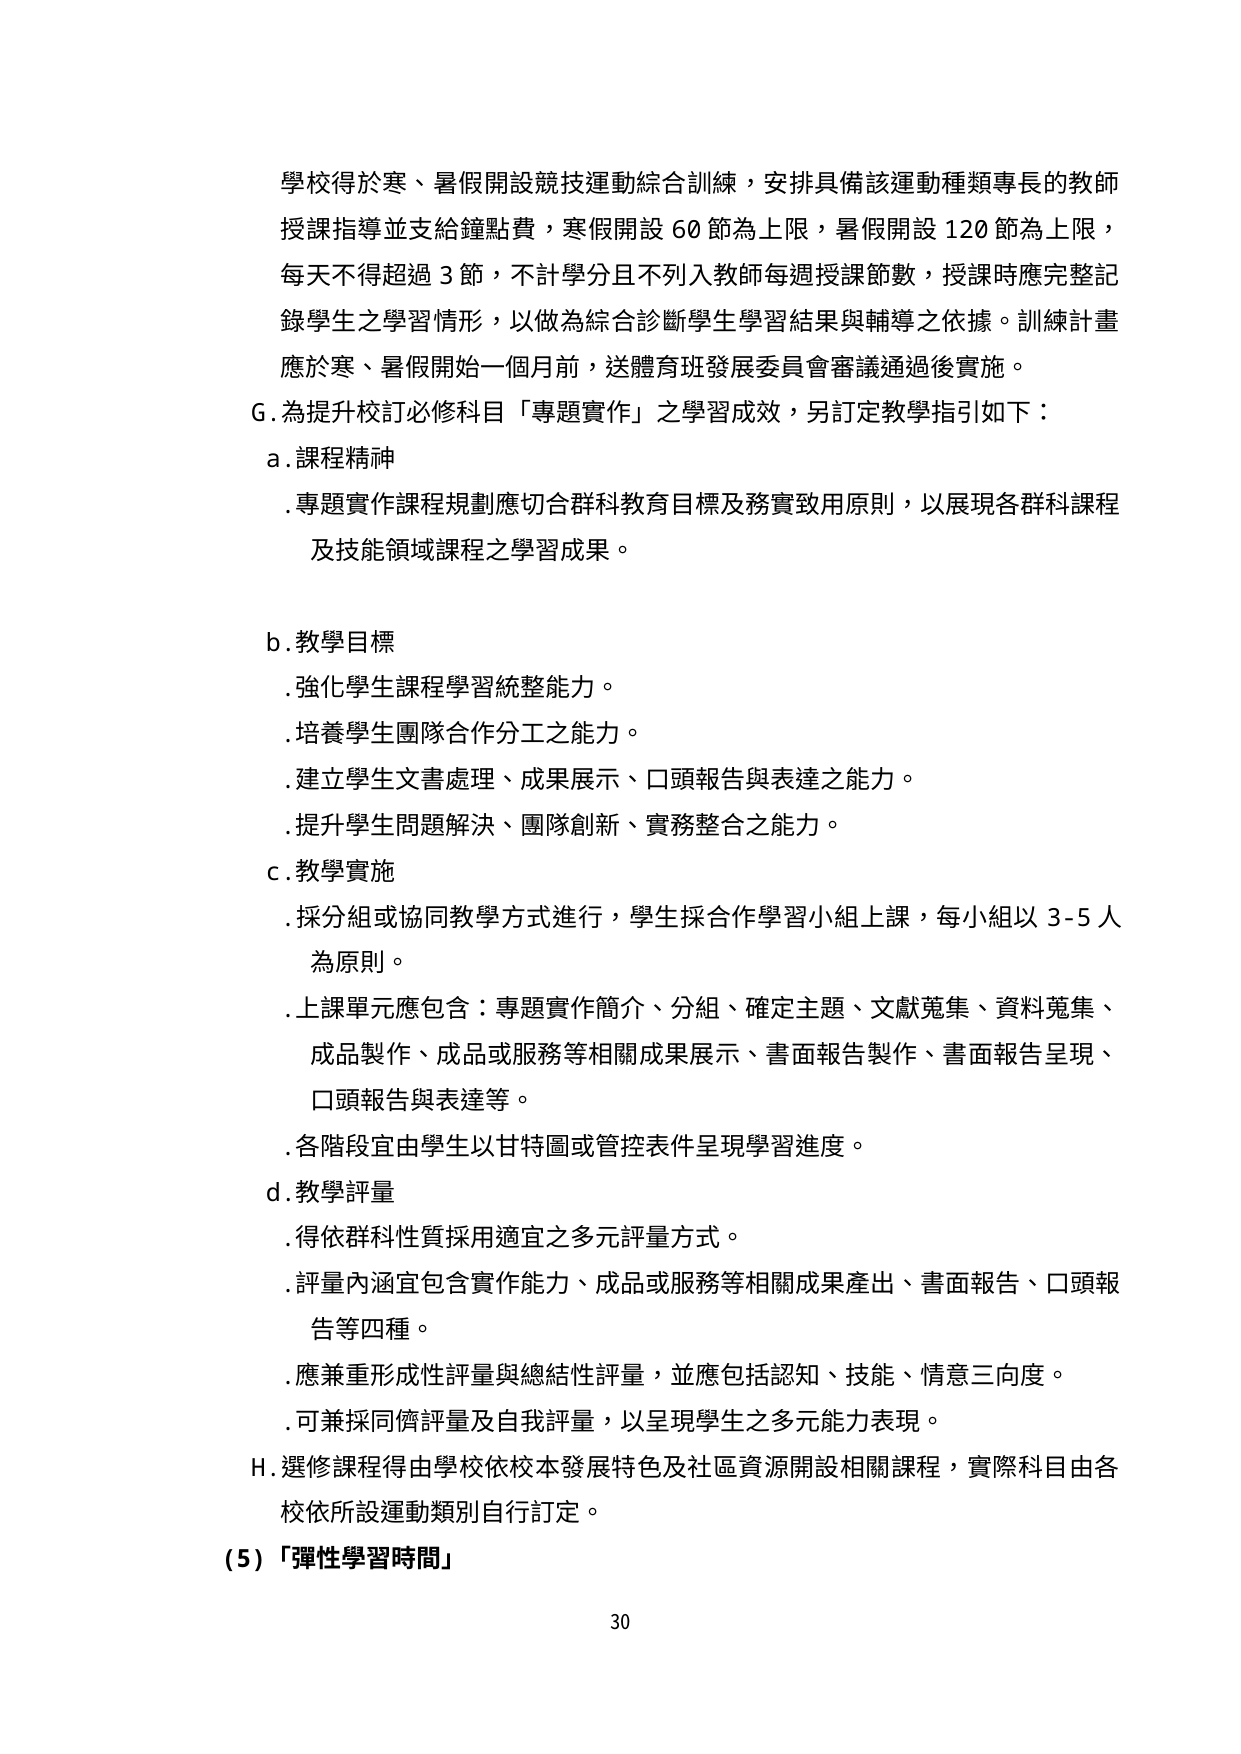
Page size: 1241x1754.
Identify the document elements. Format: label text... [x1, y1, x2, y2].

text ․建立學生文書處理、成果展示、口頭報告與表達之能力。 [280, 752, 1122, 798]
text H.選修課程得由學校依校本發展特色及社區資源開設相關課程，實際科目由各校依所設運動類別自行訂定。 [251, 1439, 1122, 1531]
text 學校得於寒、暑假開設競技運動綜合訓練，安排具備該運動種類專長的教師授課指導並支給鐘點費，寒假開設60節為上限，暑假開設120節為上限，每天不得超過3節，不計學分且不列入教師每週授課節數，授課時應完整記錄學生之學習情形，以做為綜合診斷學生學習結果與輔導之依據。訓練計畫應於寒、暑假開始一個月前，送體育班發展委員會審議通過後實施。 [251, 156, 1122, 385]
text ․專題實作課程規劃應切合群科教育目標及務實致用原則，以展現各群科課程及技能領域課程之學習成果。 [280, 477, 1122, 568]
text ․上課單元應包含：專題實作簡介、分組、確定主題、文獻蒐集、資料蒐集、成品製作、成品或服務等相關成果展示、書面報告製作、書面報告呈現、口頭報告與表達等。 [280, 981, 1122, 1118]
text d.教學評量 [251, 1164, 1122, 1210]
text ․提升學生問題解決、團隊創新、實務整合之能力。 [280, 798, 1122, 843]
text ․培養學生團隊合作分工之能力。 [280, 706, 1122, 752]
text (5)「彈性學習時間」 [221, 1531, 1122, 1577]
text ․可兼採同儕評量及自我評量，以呈現學生之多元能力表現。 [280, 1393, 1122, 1439]
text G.為提升校訂必修科目「專題實作」之學習成效，另訂定教學指引如下： [251, 385, 1122, 431]
text ․評量內涵宜包含實作能力、成品或服務等相關成果產出、書面報告、口頭報告等四種。 [280, 1256, 1122, 1348]
text ․各階段宜由學生以甘特圖或管控表件呈現學習進度。 [280, 1118, 1122, 1164]
text ․應兼重形成性評量與總結性評量，並應包括認知、技能、情意三向度。 [280, 1348, 1122, 1393]
text b.教學目標 [251, 614, 1122, 660]
text ․採分組或協同教學方式進行，學生採合作學習小組上課，每小組以3-5人為原則。 [280, 889, 1122, 981]
text ․得依群科性質採用適宜之多元評量方式。 [280, 1210, 1122, 1256]
text c.教學實施 [251, 843, 1122, 889]
text ․強化學生課程學習統整能力。 [280, 660, 1122, 706]
text a.課程精神 [251, 431, 1122, 477]
